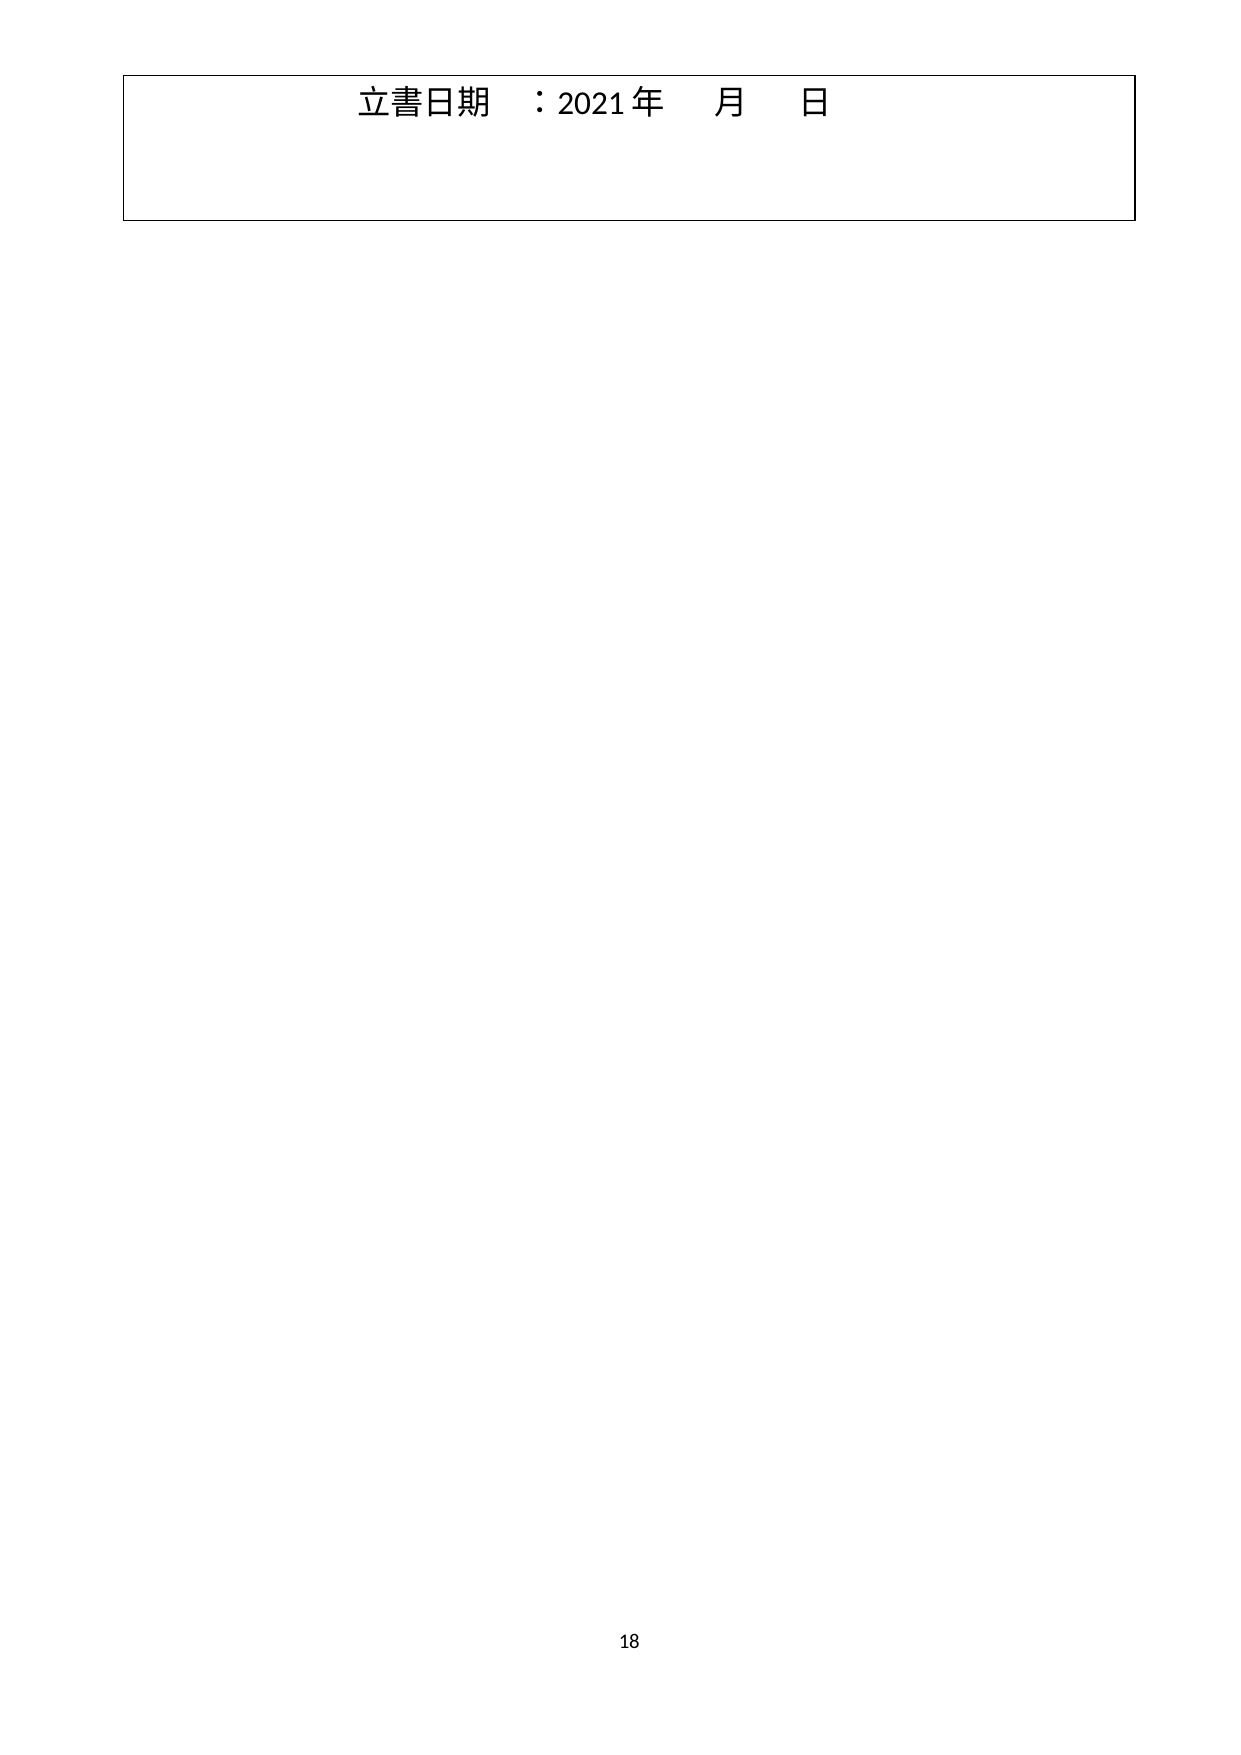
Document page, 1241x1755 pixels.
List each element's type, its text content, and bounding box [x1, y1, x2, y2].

table_cell 立書日期 ：2021年 月 日 [124, 76, 1134, 220]
